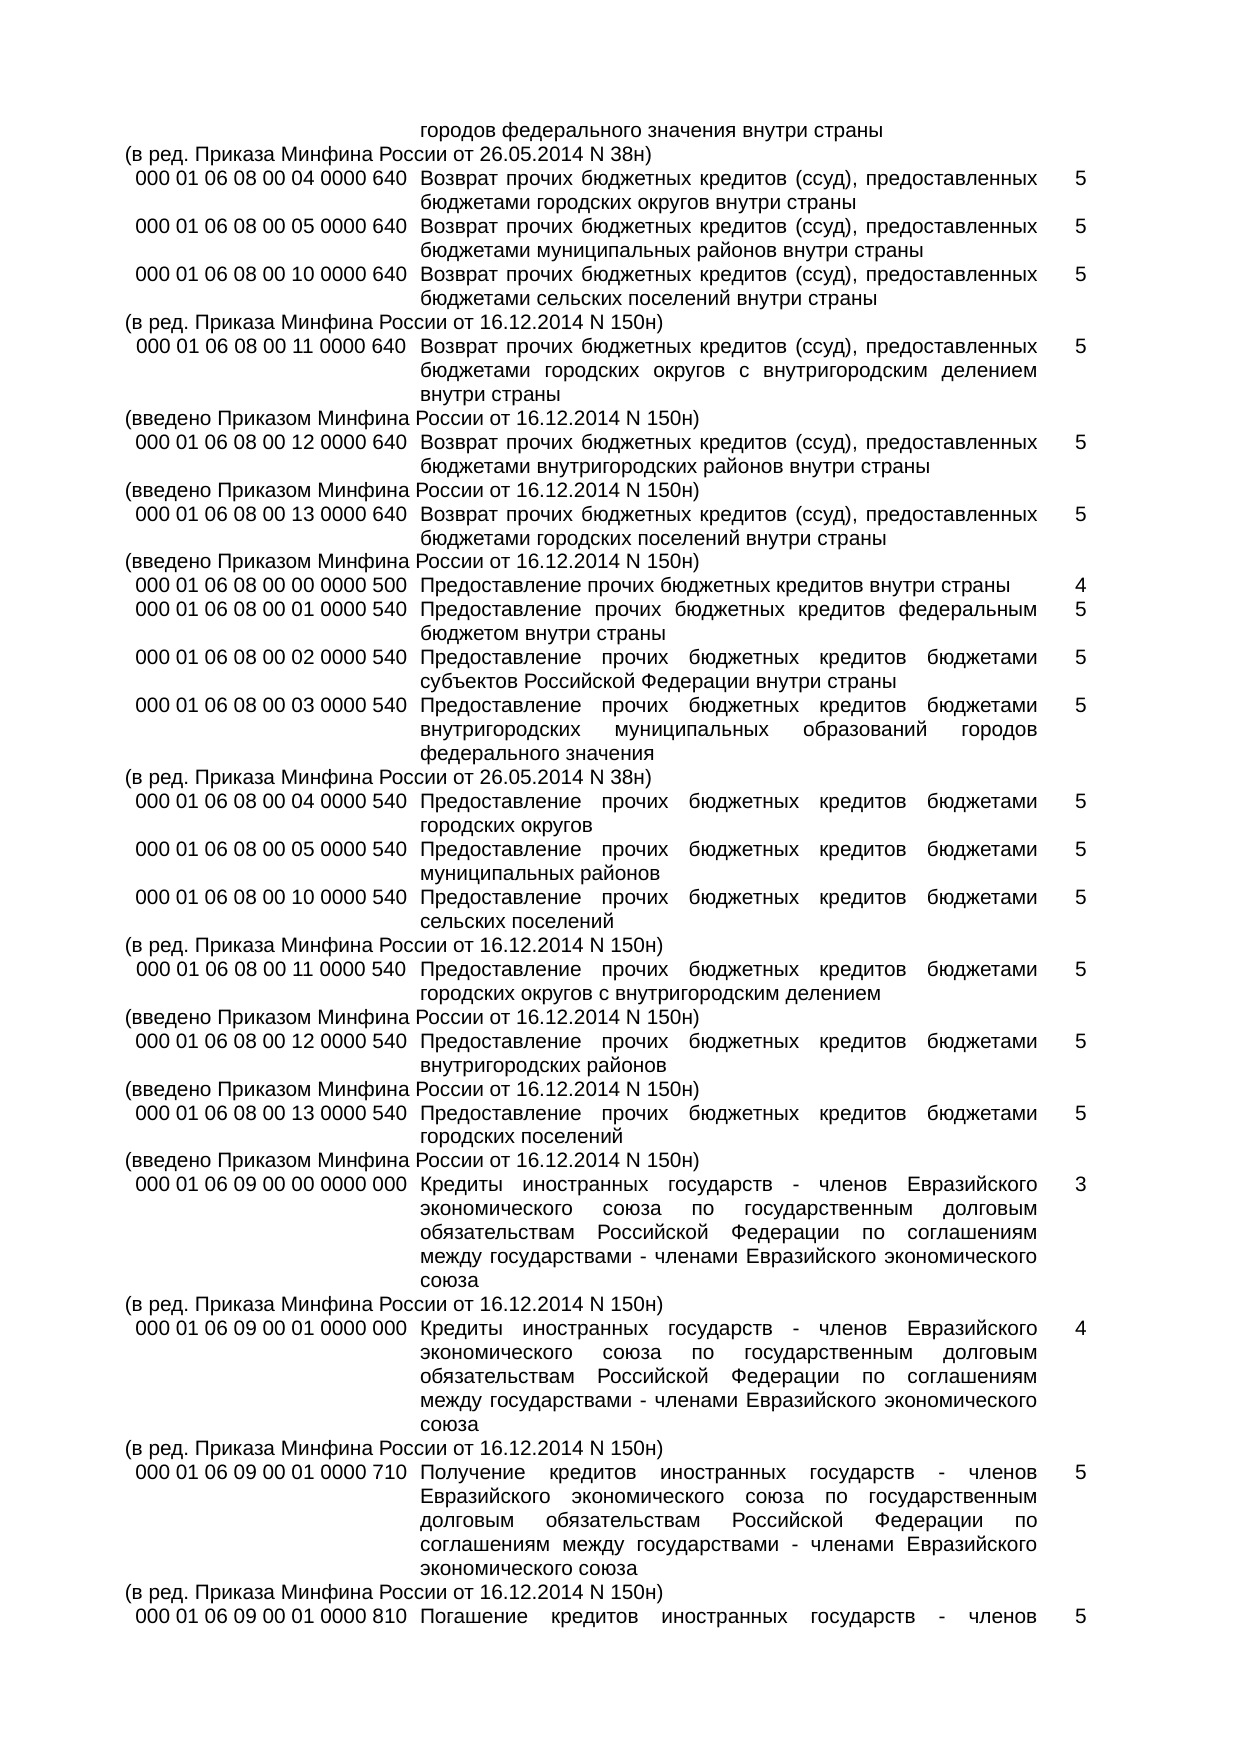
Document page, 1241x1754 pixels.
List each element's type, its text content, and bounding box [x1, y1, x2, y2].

table_cell 5 [1039, 501, 1122, 549]
table_cell Предоставление прочих бюджетных кредитов бюджетами сельских поселений [419, 885, 1039, 933]
table_cell 5 [1039, 693, 1122, 765]
table_cell городов федерального значения внутри страны [419, 118, 1039, 142]
table_cell (в ред. Приказа Минфина России от 16.12.2014 N 150н) [124, 1436, 1122, 1460]
table_cell 000 01 06 08 00 03 0000 540 [124, 693, 419, 765]
table_cell 000 01 06 08 00 12 0000 540 [124, 1029, 419, 1076]
table_cell 000 01 06 08 00 11 0000 640 [124, 334, 419, 406]
table_cell (в ред. Приказа Минфина России от 16.12.2014 N 150н) [124, 310, 1122, 334]
table_cell Предоставление прочих бюджетных кредитов бюджетами внутригородских муниципальных образований городов федерального значения [419, 693, 1039, 765]
table_cell (в ред. Приказа Минфина России от 26.05.2014 N 38н) [124, 142, 1122, 166]
table_cell Предоставление прочих бюджетных кредитов федеральным бюджетом внутри страны [419, 597, 1039, 645]
table_cell Получение кредитов иностранных государств - членов Евразийского экономического союза по государственным долговым обязательствам Российской Федерации по соглашениям между государствами - членами Евразийского экономического союза [419, 1460, 1039, 1579]
table_cell 000 01 06 08 00 04 0000 640 [124, 166, 419, 214]
table_cell 5 [1039, 837, 1122, 885]
table_cell Предоставление прочих бюджетных кредитов бюджетами субъектов Российской Федерации внутри страны [419, 645, 1039, 693]
table_cell Возврат прочих бюджетных кредитов (ссуд), предоставленных бюджетами сельских поселений внутри страны [419, 262, 1039, 310]
table_cell 000 01 06 08 00 02 0000 540 [124, 645, 419, 693]
table_cell (в ред. Приказа Минфина России от 16.12.2014 N 150н) [124, 933, 1122, 957]
table_cell Возврат прочих бюджетных кредитов (ссуд), предоставленных бюджетами городских поселений внутри страны [419, 501, 1039, 549]
table_cell 5 [1039, 789, 1122, 837]
table_cell (введено Приказом Минфина России от 16.12.2014 N 150н) [124, 1005, 1122, 1028]
table_cell 000 01 06 08 00 11 0000 540 [124, 957, 419, 1004]
table_cell 000 01 06 09 00 00 0000 000 [124, 1172, 419, 1292]
table_cell Возврат прочих бюджетных кредитов (ссуд), предоставленных бюджетами городских округов с внутригородским делением внутри страны [419, 334, 1039, 406]
table_cell Кредиты иностранных государств - членов Евразийского экономического союза по государственным долговым обязательствам Российской Федерации по соглашениям между государствами - членами Евразийского экономического союза [419, 1172, 1039, 1292]
table_cell Предоставление прочих бюджетных кредитов бюджетами городских поселений [419, 1100, 1039, 1148]
table_cell [1039, 118, 1122, 142]
table_cell 000 01 06 08 00 04 0000 540 [124, 789, 419, 837]
table_cell 5 [1039, 957, 1122, 1004]
table_cell (в ред. Приказа Минфина России от 16.12.2014 N 150н) [124, 1580, 1122, 1603]
table_cell Кредиты иностранных государств - членов Евразийского экономического союза по государственным долговым обязательствам Российской Федерации по соглашениям между государствами - членами Евразийского экономического союза [419, 1316, 1039, 1436]
table_cell Возврат прочих бюджетных кредитов (ссуд), предоставленных бюджетами городских округов внутри страны [419, 166, 1039, 214]
table_cell Предоставление прочих бюджетных кредитов бюджетами городских округов [419, 789, 1039, 837]
table_cell 4 [1039, 573, 1122, 597]
table_cell 4 [1039, 1316, 1122, 1436]
table_cell 5 [1039, 885, 1122, 933]
table_cell Предоставление прочих бюджетных кредитов бюджетами внутригородских районов [419, 1029, 1039, 1076]
table_cell 000 01 06 08 00 10 0000 540 [124, 885, 419, 933]
table_cell 000 01 06 08 00 13 0000 640 [124, 501, 419, 549]
table_cell 000 01 06 08 00 10 0000 640 [124, 262, 419, 310]
table_cell Возврат прочих бюджетных кредитов (ссуд), предоставленных бюджетами внутригородских районов внутри страны [419, 430, 1039, 477]
table_cell (введено Приказом Минфина России от 16.12.2014 N 150н) [124, 406, 1122, 429]
table_cell 000 01 06 08 00 05 0000 540 [124, 837, 419, 885]
table_cell 000 01 06 09 00 01 0000 810 [124, 1604, 419, 1627]
table_cell 000 01 06 08 00 13 0000 540 [124, 1100, 419, 1148]
table_cell 5 [1039, 430, 1122, 477]
table_cell 5 [1039, 262, 1122, 310]
table_cell 000 01 06 08 00 12 0000 640 [124, 430, 419, 477]
table_cell 5 [1039, 645, 1122, 693]
table_cell 5 [1039, 1029, 1122, 1076]
table_cell (введено Приказом Минфина России от 16.12.2014 N 150н) [124, 549, 1122, 573]
table_cell Предоставление прочих бюджетных кредитов внутри страны [419, 573, 1039, 597]
table_cell 5 [1039, 1604, 1122, 1627]
table_cell 5 [1039, 1460, 1122, 1579]
table_cell 000 01 06 08 00 01 0000 540 [124, 597, 419, 645]
table_cell 000 01 06 09 00 01 0000 000 [124, 1316, 419, 1436]
table_cell 000 01 06 08 00 00 0000 500 [124, 573, 419, 597]
table_cell 5 [1039, 1100, 1122, 1148]
table_cell (введено Приказом Минфина России от 16.12.2014 N 150н) [124, 478, 1122, 501]
table_cell (введено Приказом Минфина России от 16.12.2014 N 150н) [124, 1148, 1122, 1172]
table_cell Возврат прочих бюджетных кредитов (ссуд), предоставленных бюджетами муниципальных районов внутри страны [419, 214, 1039, 262]
table_cell Предоставление прочих бюджетных кредитов бюджетами городских округов с внутригородским делением [419, 957, 1039, 1004]
table_cell 5 [1039, 166, 1122, 214]
table_cell 5 [1039, 214, 1122, 262]
table_cell (в ред. Приказа Минфина России от 26.05.2014 N 38н) [124, 765, 1122, 789]
table_cell 000 01 06 09 00 01 0000 710 [124, 1460, 419, 1579]
table_cell (введено Приказом Минфина России от 16.12.2014 N 150н) [124, 1076, 1122, 1100]
table_cell 5 [1039, 597, 1122, 645]
table_cell 3 [1039, 1172, 1122, 1292]
table_cell (в ред. Приказа Минфина России от 16.12.2014 N 150н) [124, 1292, 1122, 1316]
table_cell Погашение кредитов иностранных государств - членов [419, 1604, 1039, 1627]
table_cell [124, 118, 419, 142]
table_cell 000 01 06 08 00 05 0000 640 [124, 214, 419, 262]
table_cell Предоставление прочих бюджетных кредитов бюджетами муниципальных районов [419, 837, 1039, 885]
table_cell 5 [1039, 334, 1122, 406]
